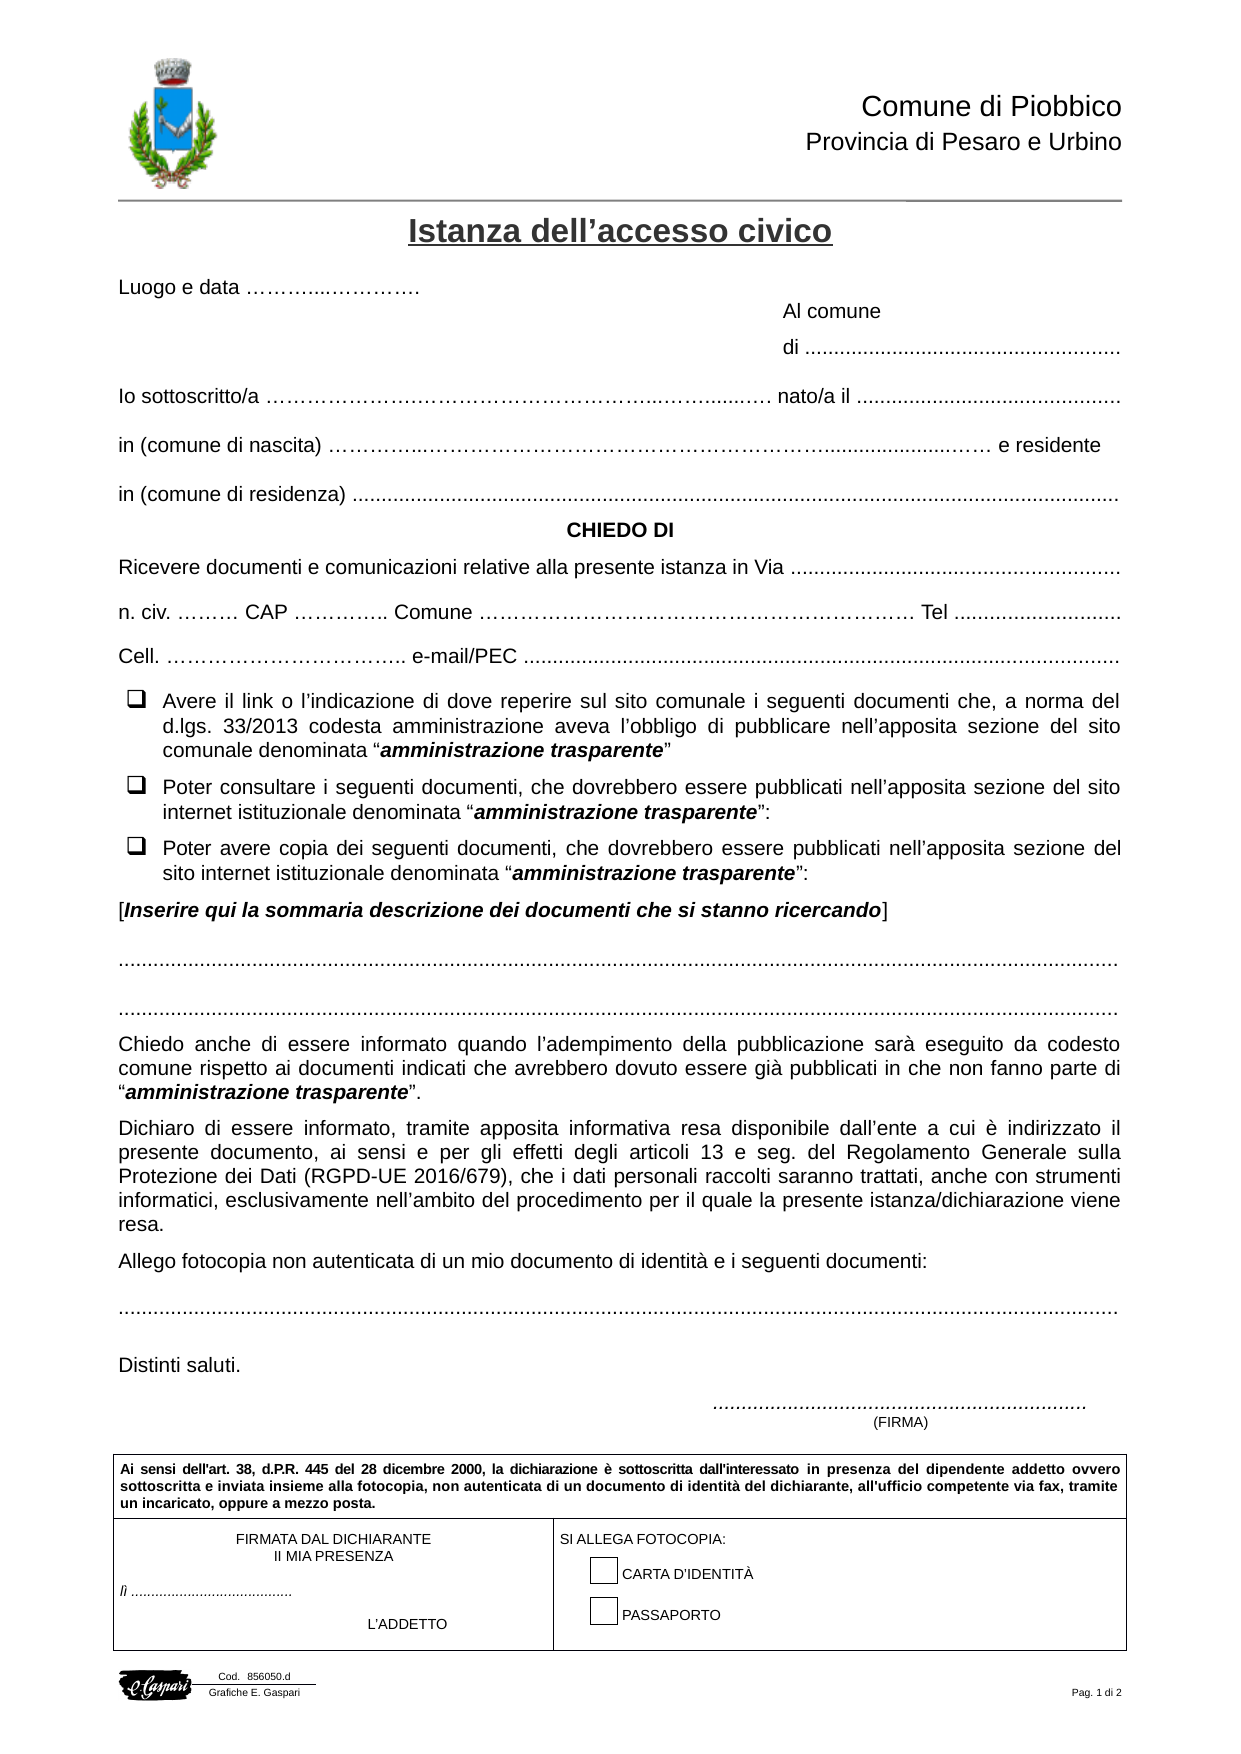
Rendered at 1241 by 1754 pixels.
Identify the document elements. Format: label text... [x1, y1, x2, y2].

subtitle Istanza dell’accesso civico [118, 211, 1122, 249]
text Allego fotocopia non autenticata di un mio documento di identità e i seguenti documenti: [118, 1248, 1122, 1272]
text Distinti saluti. [118, 1353, 1122, 1377]
picture [122, 58, 224, 189]
text in (comune di residenza) [118, 482, 1122, 506]
text in (comune di nascita) …………...…………………………………………………......................…… e residente [118, 433, 1122, 457]
text Provincia di Pesaro e Urbino [224, 127, 1122, 156]
list Avere il link o l’indicazione di dove reperire sul sito comunale i seguenti documenti che, a norma del d.lgs. 33/2013 codesta amministrazione aveva l’obbligo di pubblicare nell’apposita sezione del sito comunale denominata “amministrazione trasparente” [125, 689, 1122, 762]
text n. civ. ……… CAP ………….. Comune ……………………………………………………… Tel [118, 599, 1122, 623]
text (FIRMA) [679, 1413, 1122, 1430]
text [Inserire qui la sommaria descrizione dei documenti che si stanno ricercando] [118, 897, 1122, 921]
text Luogo e data ………....…………. [118, 274, 1122, 298]
text Al comune [783, 298, 1122, 322]
text di [783, 335, 1122, 359]
text Cell. …………………………….. e-mail/PEC [118, 644, 1122, 668]
picture [118, 1669, 192, 1701]
table_header Ai sensi dell'art. 38, d.P.R. 445 del 28 dicembre 2000, la dichiarazione è sottoscritta dall'interessato in presenza del dipendente addetto ovvero sottoscritta e inviata insieme alla fotocopia, non autenticata di un documento di identità del dichiarante, all'ufficio competente via fax, tramite un incaricato, oppure a mezzo posta. [114, 1455, 1126, 1517]
table_cell FIRMATA DAL DICHIARANTE II MIA PRESENZA lì ........................................ L’ADDETTO [114, 1519, 553, 1649]
text ................................................................. [679, 1389, 1122, 1413]
text Dichiaro di essere informato, tramite apposita informativa resa disponibile dall’ente a cui è indirizzato il presente documento, ai sensi e per gli effetti degli articoli 13 e seg. del Regolamento Generale sulla Protezione dei Dati (RGPD-UE 2016/679), che i dati personali raccolti saranno trattati, anche con strumenti informatici, esclusivamente nell’ambito del procedimento per il quale la presente istanza/dichiarazione viene resa. [118, 1116, 1122, 1236]
table_cell SI ALLEGA FOTOCOPIA: CARTA D’IDENTITÀ PASSAPORTO [554, 1519, 1126, 1649]
text Comune di Piobbico [224, 89, 1122, 122]
text CHIEDO DI [118, 518, 1122, 542]
text Io sottoscritto/a ………………….……………………………...…….......…. nato/a il [118, 384, 1122, 408]
list Poter consultare i seguenti documenti, che dovrebbero essere pubblicati nell’apposita sezione del sito internet istituzionale denominata “amministrazione trasparente”: [125, 774, 1122, 823]
text Ricevere documenti e comunicazioni relative alla presente istanza in Via [118, 555, 1122, 579]
list Poter avere copia dei seguenti documenti, che dovrebbero essere pubblicati nell’apposita sezione del sito internet istituzionale denominata “amministrazione trasparente”: [125, 836, 1122, 885]
text Chiedo anche di essere informato quando l’adempimento della pubblicazione sarà eseguito da codesto comune rispetto ai documenti indicati che avrebbero dovuto essere già pubblicati in che non fanno parte di “amministrazione trasparente”. [118, 1032, 1122, 1104]
